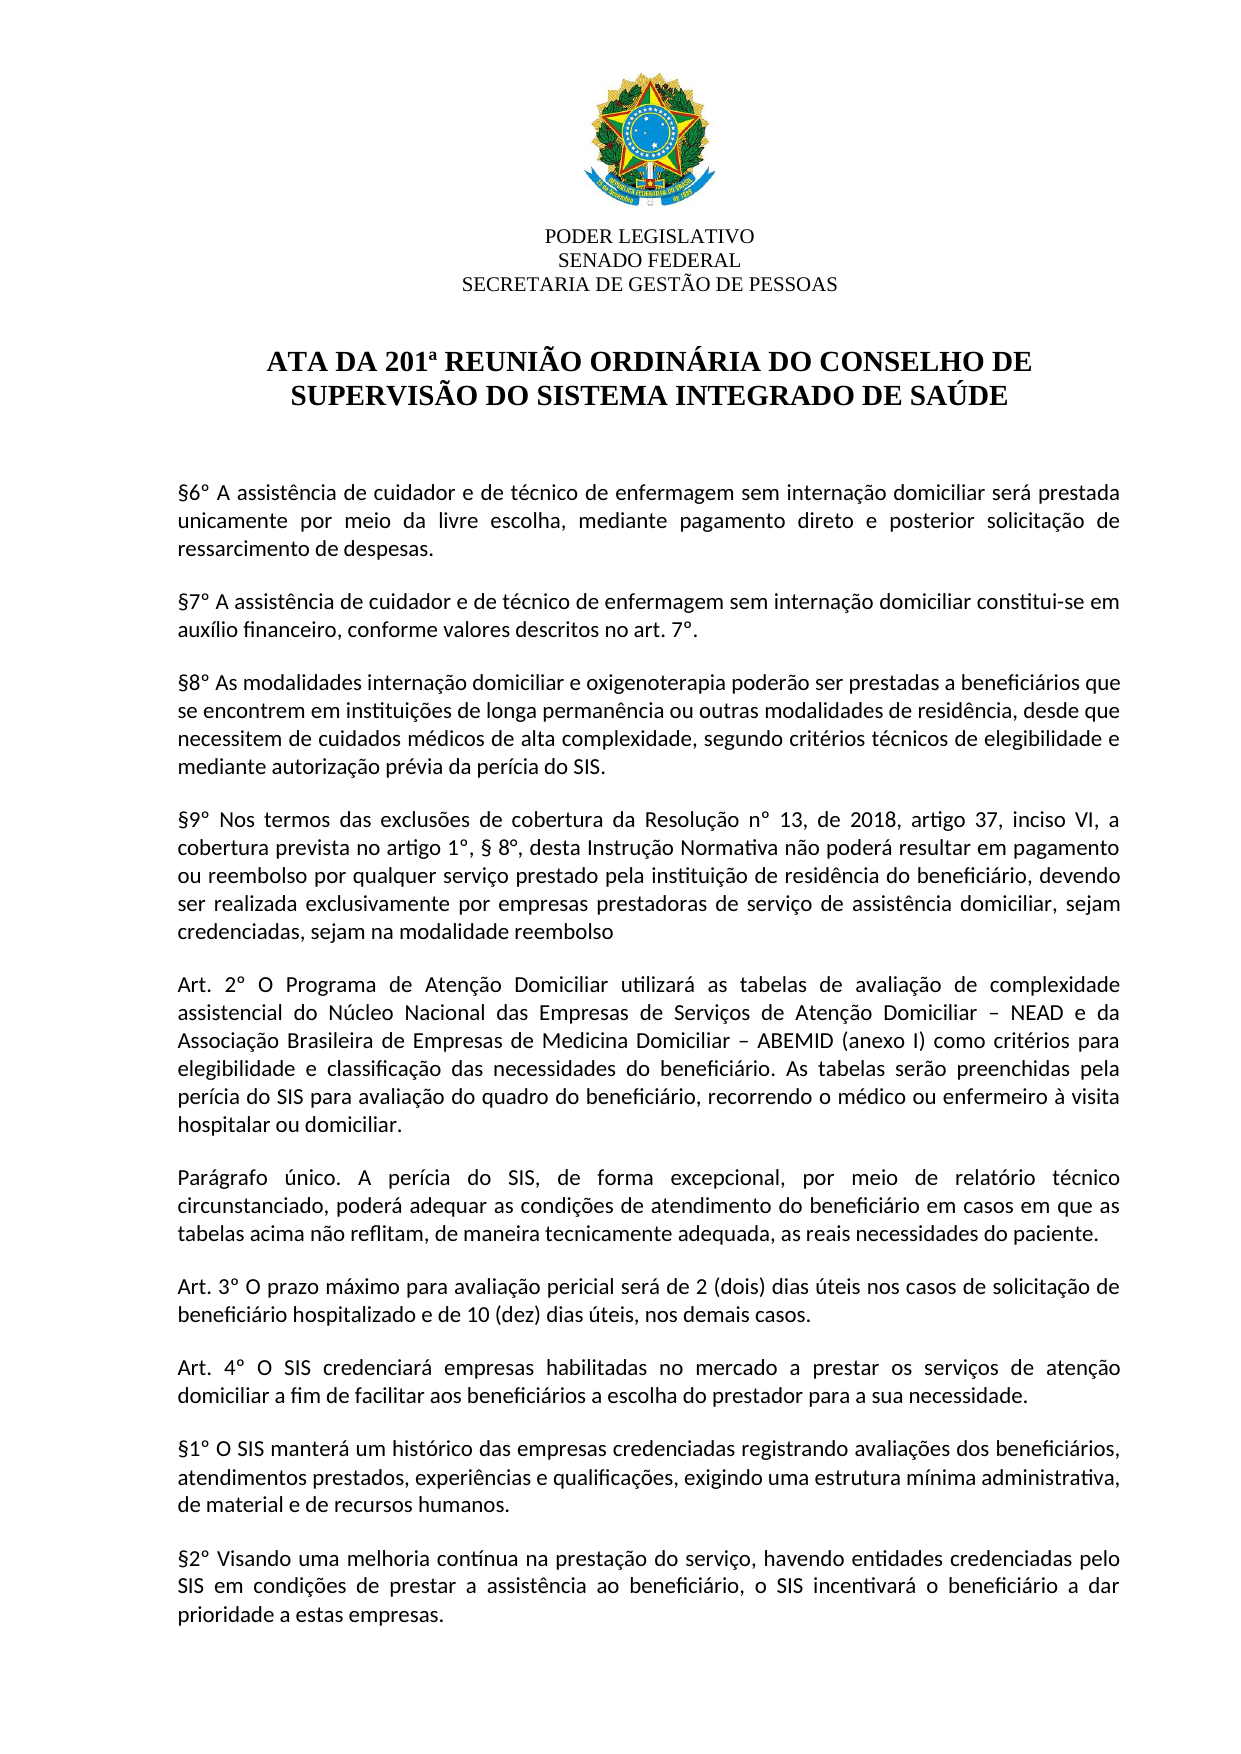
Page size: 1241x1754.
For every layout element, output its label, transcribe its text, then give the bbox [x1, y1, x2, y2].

text §6º A assistência de cuidador e de técnico de enfermagem sem internação domiciliar será prestada unicamente por meio da livre escolha, mediante pagamento direto e posterior solicitação de ressarcimento de despesas. [177, 478, 1122, 562]
text §7º A assistência de cuidador e de técnico de enfermagem sem internação domiciliar constitui-se em auxílio financeiro, conforme valores descritos no art. 7º. [177, 587, 1122, 643]
text Art. 3º O prazo máximo para avaliação pericial será de 2 (dois) dias úteis nos casos de solicitação de beneficiário hospitalizado e de 10 (dez) dias úteis, nos demais casos. [177, 1272, 1122, 1328]
text Art. 4º O SIS credenciará empresas habilitadas no mercado a prestar os serviços de atenção domiciliar a fim de facilitar aos beneficiários a escolha do prestador para a sua necessidade. [177, 1353, 1122, 1409]
text Art. 2º O Programa de Atenção Domiciliar utilizará as tabelas de avaliação de complexidade assistencial do Núcleo Nacional das Empresas de Serviços de Atenção Domiciliar – NEAD e da Associação Brasileira de Empresas de Medicina Domiciliar – ABEMID (anexo I) como critérios para elegibilidade e classificação das necessidades do beneficiário. As tabelas serão preenchidas pela perícia do SIS para avaliação do quadro do beneficiário, recorrendo o médico ou enfermeiro à visita hospitalar ou domiciliar. [177, 970, 1122, 1138]
text §1º O SIS manterá um histórico das empresas credenciadas registrando avaliações dos beneficiários, atendimentos prestados, experiências e qualificações, exigindo uma estrutura mínima administrativa, de material e de recursos humanos. [177, 1434, 1122, 1519]
text Parágrafo único. A perícia do SIS, de forma excepcional, por meio de relatório técnico circunstanciado, poderá adequar as condições de atendimento do beneficiário em casos em que as tabelas acima não reflitam, de maneira tecnicamente adequada, as reais necessidades do paciente. [177, 1163, 1122, 1247]
text §9º Nos termos das exclusões de cobertura da Resolução nº 13, de 2018, artigo 37, inciso VI, a cobertura prevista no artigo 1º, § 8°, desta Instrução Normativa não poderá resultar em pagamento ou reembolso por qualquer serviço prestado pela instituição de residência do beneficiário, devendo ser realizada exclusivamente por empresas prestadoras de serviço de assistência domiciliar, sejam credenciadas, sejam na modalidade reembolso [177, 805, 1122, 945]
text §2º Visando uma melhoria contínua na prestação do serviço, havendo entidades credenciadas pelo SIS em condições de prestar a assistência ao beneficiário, o SIS incentivará o beneficiário a dar prioridade a estas empresas. [177, 1544, 1122, 1628]
text §8º As modalidades internação domiciliar e oxigenoterapia poderão ser prestadas a beneficiários que se encontrem em instituições de longa permanência ou outras modalidades de residência, desde que necessitem de cuidados médicos de alta complexidade, segundo critérios técnicos de elegibilidade e mediante autorização prévia da perícia do SIS. [177, 668, 1122, 780]
